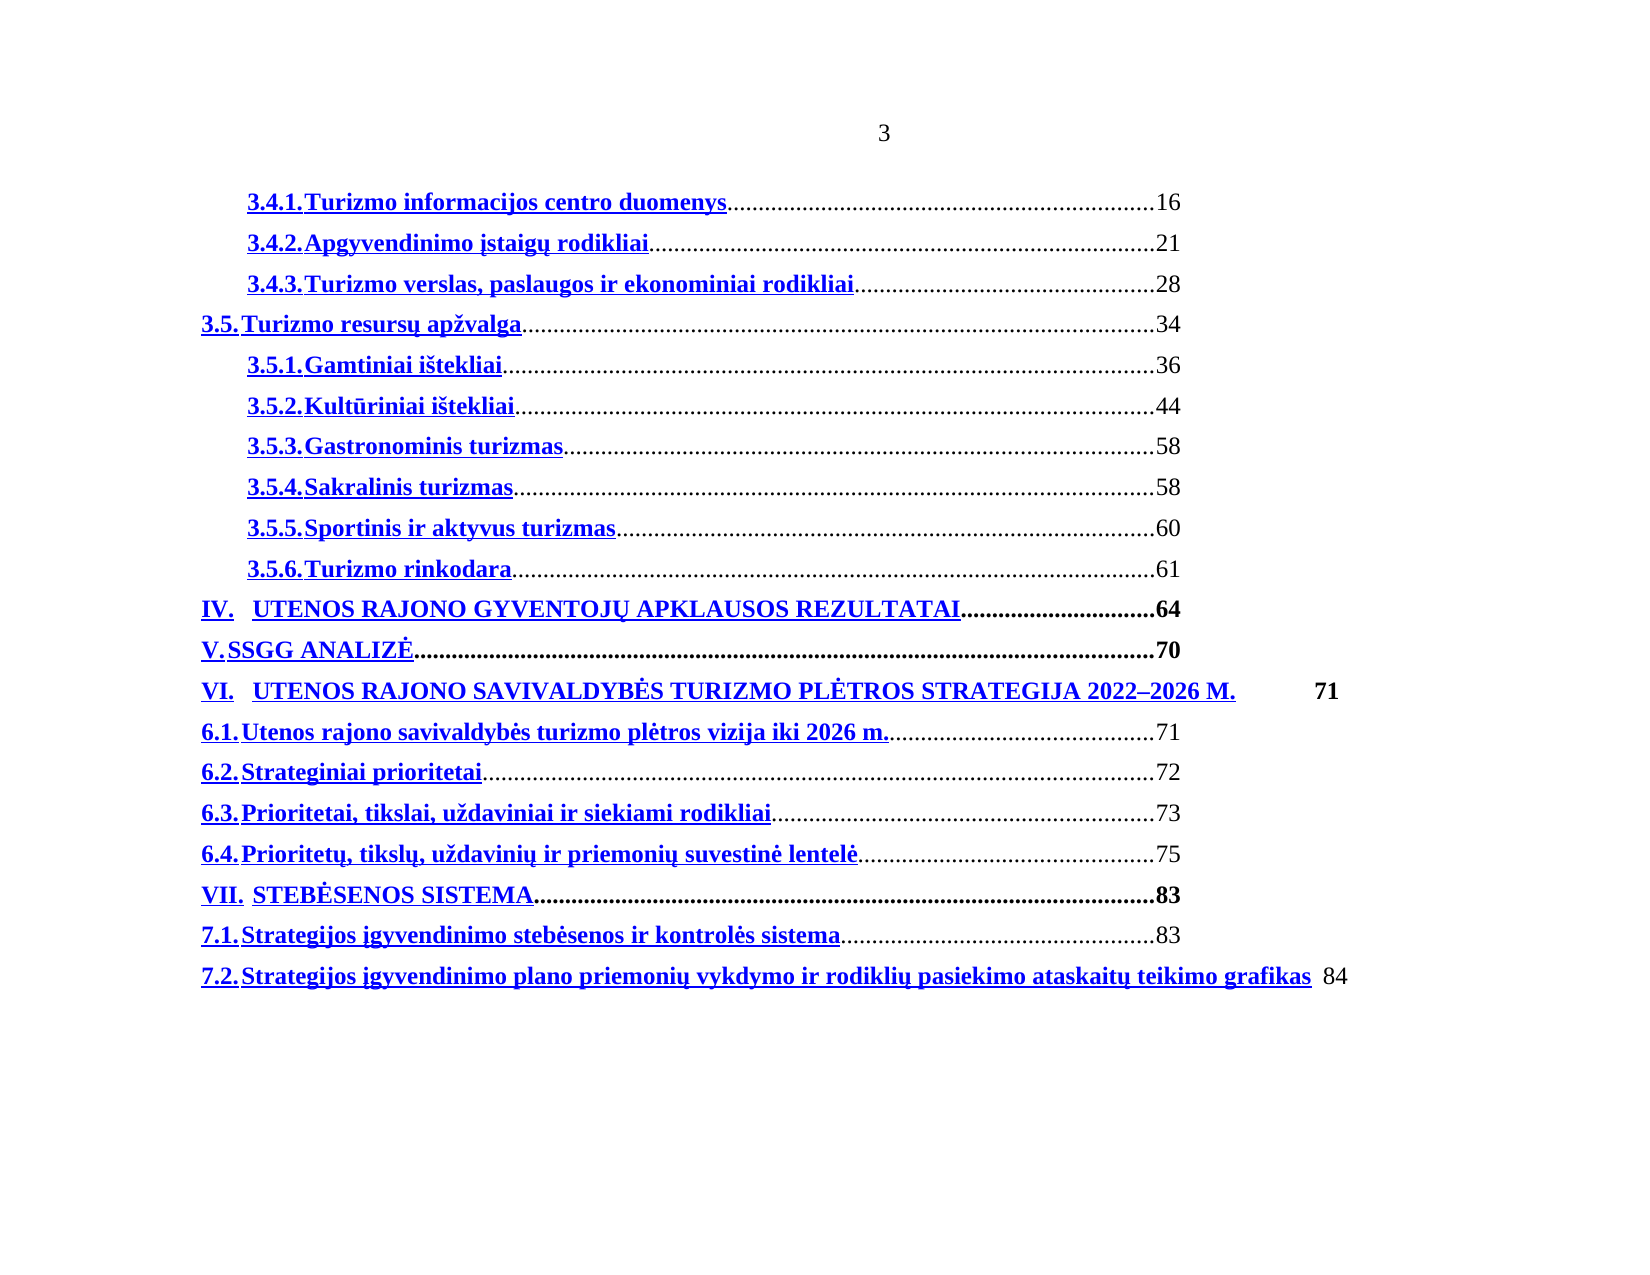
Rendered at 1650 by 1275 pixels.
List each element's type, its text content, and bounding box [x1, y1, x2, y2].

text IV. UTENOS RAJONO GYVENTOJŲ APKLAUSOS REZULTATAI 64 [201, 594, 1591, 623]
text 3.5.2. Kultūriniai ištekliai 44 [247, 391, 1591, 420]
text 7.2. Strategijos įgyvendinimo plano priemonių vykdymo ir rodiklių pasiekimo ataskaitų teikimo grafikas 84 [201, 961, 1591, 990]
text 3.4.1. Turizmo informacijos centro duomenys 16 [247, 187, 1591, 216]
text 6.1. Utenos rajono savivaldybės turizmo plėtros vizija iki 2026 m. 71 [201, 717, 1591, 746]
text 3.4.2. Apgyvendinimo įstaigų rodikliai 21 [247, 228, 1591, 257]
text 3.5.3. Gastronominis turizmas 58 [247, 432, 1591, 460]
text 3.5.5. Sportinis ir aktyvus turizmas 60 [247, 513, 1591, 542]
text 3.5.4. Sakralinis turizmas 58 [247, 472, 1591, 501]
text VII. STEBĖSENOS SISTEMA 83 [201, 880, 1591, 908]
text 3.5.1. Gamtiniai ištekliai 36 [247, 350, 1591, 379]
text 7.1. Strategijos įgyvendinimo stebėsenos ir kontrolės sistema 83 [201, 920, 1591, 949]
text 6.4. Prioritetų, tikslų, uždavinių ir priemonių suvestinė lentelė 75 [201, 839, 1591, 868]
text 6.3. Prioritetai, tikslai, uždaviniai ir siekiami rodikliai 73 [201, 798, 1591, 827]
text 3.4.3. Turizmo verslas, paslaugos ir ekonominiai rodikliai 28 [247, 269, 1591, 297]
text 3.5.6. Turizmo rinkodara 61 [247, 554, 1591, 583]
text VI. UTENOS RAJONO SAVIVALDYBĖS TURIZMO PLĖTROS STRATEGIJA 2022–2026 M. 71 [201, 676, 1591, 705]
text V. SSGG ANALIZĖ 70 [201, 635, 1591, 664]
text 3.5. Turizmo resursų apžvalga 34 [201, 309, 1591, 338]
text 6.2. Strateginiai prioritetai 72 [201, 757, 1591, 786]
